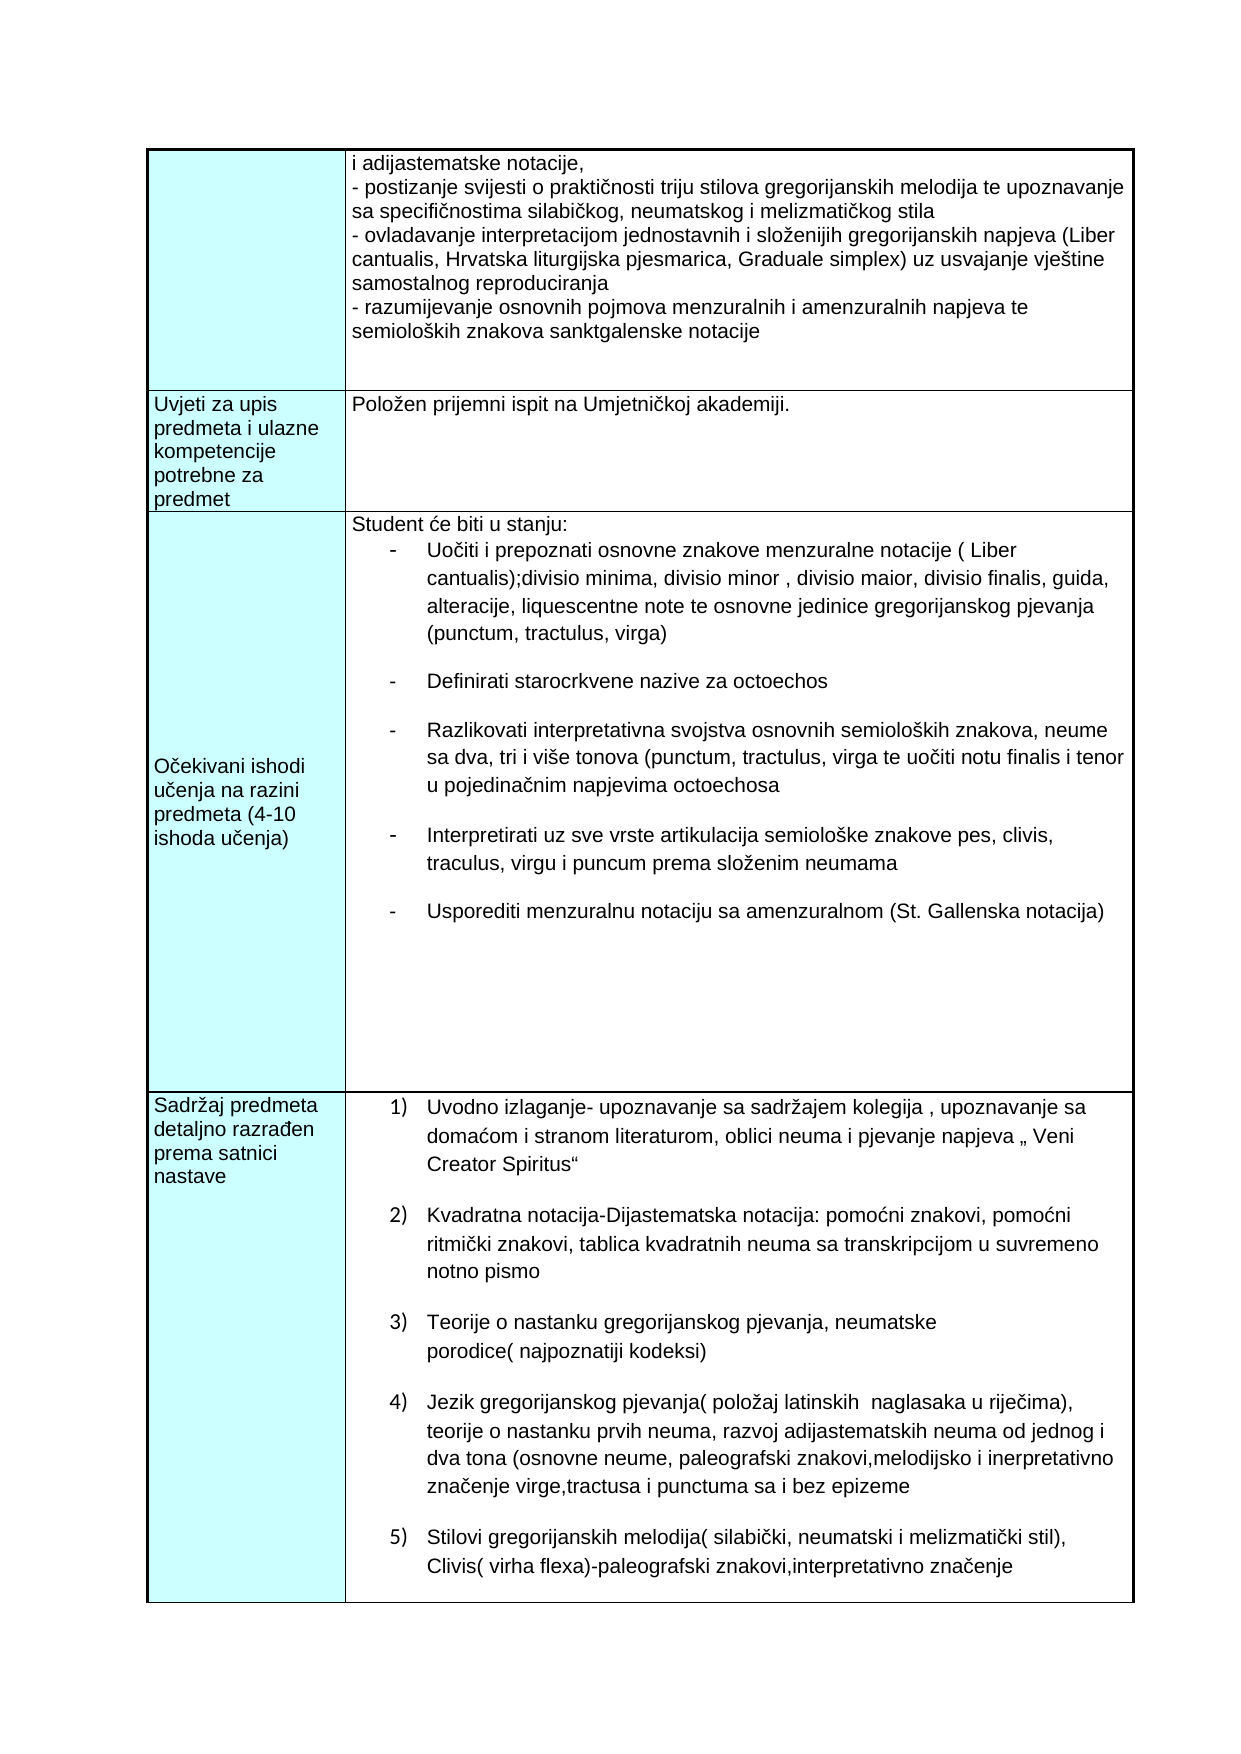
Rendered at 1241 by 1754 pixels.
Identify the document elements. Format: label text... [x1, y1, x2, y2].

table_cell Student će biti u stanju: Uočiti i prepoznati osnovne znakove menzuralne notacije ( Liber cantualis);divisio minima, divisio minor , divisio maior, divisio finalis, guida, alteracije, liquescentne note te osnovne jedinice gregorijanskog pjevanja (punctum, tractulus, virga) Definirati starocrkvene nazive za octoechos Razlikovati interpretativna svojstva osnovnih semioloških znakova, neume sa dva, tri i više tonova (punctum, tractulus, virga te uočiti notu finalis i tenor u pojedinačnim napjevima octoechosa Interpretirati uz sve vrste artikulacija semiološke znakove pes, clivis, traculus, virgu i puncum prema složenim neumama Usporediti menzuralnu notaciju sa amenzuralnom (St. Gallenska notacija) [346, 512, 1132, 1091]
table_cell [149, 151, 345, 390]
table_cell Uvodno izlaganje- upoznavanje sa sadržajem kolegija , upoznavanje sa domaćom i stranom literaturom, oblici neuma i pjevanje napjeva „ Veni Creator Spiritus“ Kvadratna notacija-Dijastematska notacija: pomoćni znakovi, pomoćni ritmički znakovi, tablica kvadratnih neuma sa transkripcijom u suvremeno notno pismo Teorije o nastanku gregorijanskog pjevanja, neumatske porodice( najpoznatiji kodeksi) Jezik gregorijanskog pjevanja( položaj latinskih naglasaka u riječima), teorije o nastanku prvih neuma, razvoj adijastematskih neuma od jednog i dva tona (osnovne neume, paleografski znakovi,melodijsko i inerpretativno značenje virge,tractusa i punctuma sa i bez epizeme Stilovi gregorijanskih melodija( silabički, neumatski i melizmatički stil), Clivis( virha flexa)-paleografski znakovi,interpretativno značenje Različite vrste gregorijanskih melodija,Pes ili podatus- paleografski znakovi,interpretativno značenje Procesi nastanka gregorijanske melodije te njene karakteristike, neume od trio tona- Porrectus ( clivis resupinus), Climacus (virga subbipunctis), paleografski znakovi i njihovo interpretativno značenje Pad gregorijanskog pjevanja, Torculus (pes flexus), posebni torculusi ( na zadnjem slogu riječi, u intonaciji i u melodijskoj pasaži Obnova gregorijanskog pjevanja ( stvarna obnova u XIX. stoljeću), Scandicus( virga praebipunctis), scandicus od četiri note i scandicus na unisonu Neume od četiri i više tonova; Pes subbipunctis, Porrectus flexus, Climacus resupinus, Scandicus flexus i Torculus resupinus- paleografski znakovi i interpretativno značenje Neume sa tonovima na unisonu; Trigon. Bivirga i trivirga, Stropha, Apostropha, Strofne grupe-paleografski znakovi, melodijsko i interpretativno značenje Neumatsko odvajanje, Interpretacija istaknute riječi u neumatskoj grupi ( na početku, srednja nota i na kraju melodijslog motiva, sloga ili fraze) Neume sastavljene od oriscusa i quilisme; Oriscus ( horizontalni, vertikalni i kosi), Pressus, Pressus maior i minor, Virga strata- paleografski znakovi i interpretativno značenje Salicus, Pes quasus, Quilisma i Quilisma pes, scandicus- paleografski znakovi i interpretativno značenje Liquescentne note ( fenomen povečane i umanjene liquescentne note) , melodijska i ritmička slova u sanktgalenskoj notaciji *** nota bene: na svakom satu se pjevaju napjevi iz Liber cantualisa ili Graduale simplexa ovisno o liturgijskoj godini i stupnju interpretativne svijesti sankgalenske notacije.Sat započinje ili završava sa slušanjem i estetkim prosuđivanjem crkvene glazbe kroz stoljeća. [346, 1093, 1132, 1602]
table_cell Očekivani ishodi učenja na razini predmeta (4-10 ishoda učenja) [149, 512, 345, 1091]
table_cell i adijastematske notacije, - postizanje svijesti o praktičnosti triju stilova gregorijanskih melodija te upoznavanje sa specifičnostima silabičkog, neumatskog i melizmatičkog stila - ovladavanje interpretacijom jednostavnih i složenijih gregorijanskih napjeva (Liber cantualis, Hrvatska liturgijska pjesmarica, Graduale simplex) uz usvajanje vještine samostalnog reproduciranja - razumijevanje osnovnih pojmova menzuralnih i amenzuralnih napjeva te semioloških znakova sanktgalenske notacije [346, 151, 1132, 390]
table_cell Uvjeti za upis predmeta i ulazne kompetencije potrebne za predmet [149, 391, 345, 511]
table_cell Sadržaj predmeta detaljno razrađen prema satnici nastave [149, 1093, 345, 1602]
table_cell Položen prijemni ispit na Umjetničkoj akademiji. [346, 391, 1132, 511]
